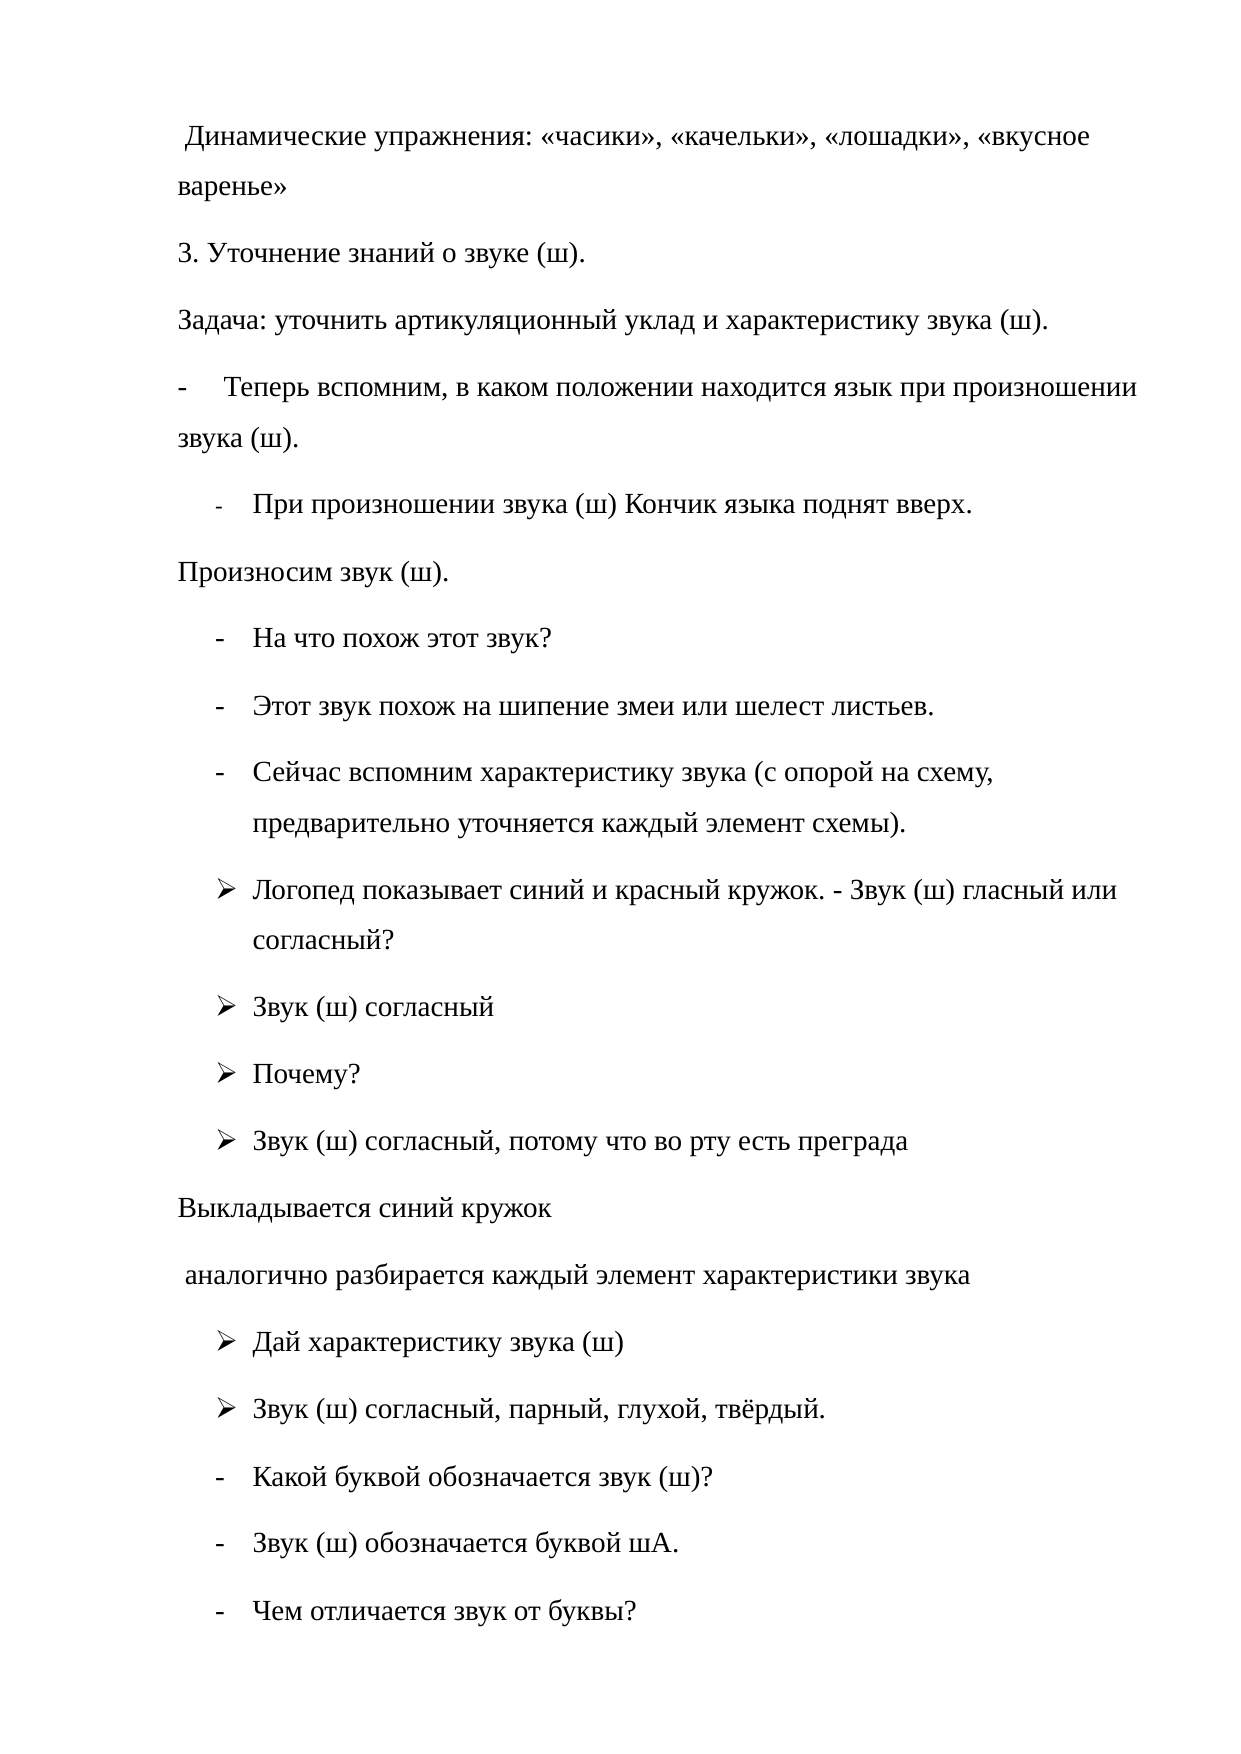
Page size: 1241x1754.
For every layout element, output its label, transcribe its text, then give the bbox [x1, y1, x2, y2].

list Сейчас вспомним характеристику звука (с опорой на схему, предварительно уточняется каждый элемент схемы). [215, 754, 1152, 838]
text - Теперь вспомним, в каком положении находится язык при произношении звука (ш). [177, 369, 1152, 453]
text аналогично разбирается каждый элемент характеристики звука [177, 1257, 1152, 1291]
text Произносим звук (ш). [177, 554, 1152, 587]
text Динамические упражнения: «часики», «качельки», «лошадки», «вкусное варенье» [177, 118, 1152, 202]
list Звук (ш) согласный, потому что во рту есть преграда [215, 1123, 1152, 1157]
text Задача: уточнить артикуляционный уклад и характеристику звука (ш). [177, 302, 1152, 336]
list Этот звук похож на шипение змеи или шелест листьев. [215, 688, 1152, 721]
list Какой буквой обозначается звук (ш)? [215, 1459, 1152, 1492]
list На что похож этот звук? [215, 621, 1152, 654]
list Дай характеристику звука (ш) [215, 1324, 1152, 1358]
list Звук (ш) согласный [215, 989, 1152, 1023]
list Логопед показывает синий и красный кружок. - Звук (ш) гласный или согласный? [215, 872, 1152, 956]
list Почему? [215, 1056, 1152, 1090]
text Выкладывается синий кружок [177, 1191, 1152, 1224]
list Чем отличается звук от буквы? [215, 1593, 1152, 1626]
text 3. Уточнение знаний о звуке (ш). [177, 235, 1152, 269]
list Звук (ш) согласный, парный, глухой, твёрдый. [215, 1392, 1152, 1425]
list При произношении звука (ш) Кончик языка поднят вверх. [215, 487, 1152, 520]
list Звук (ш) обозначается буквой шА. [215, 1526, 1152, 1559]
